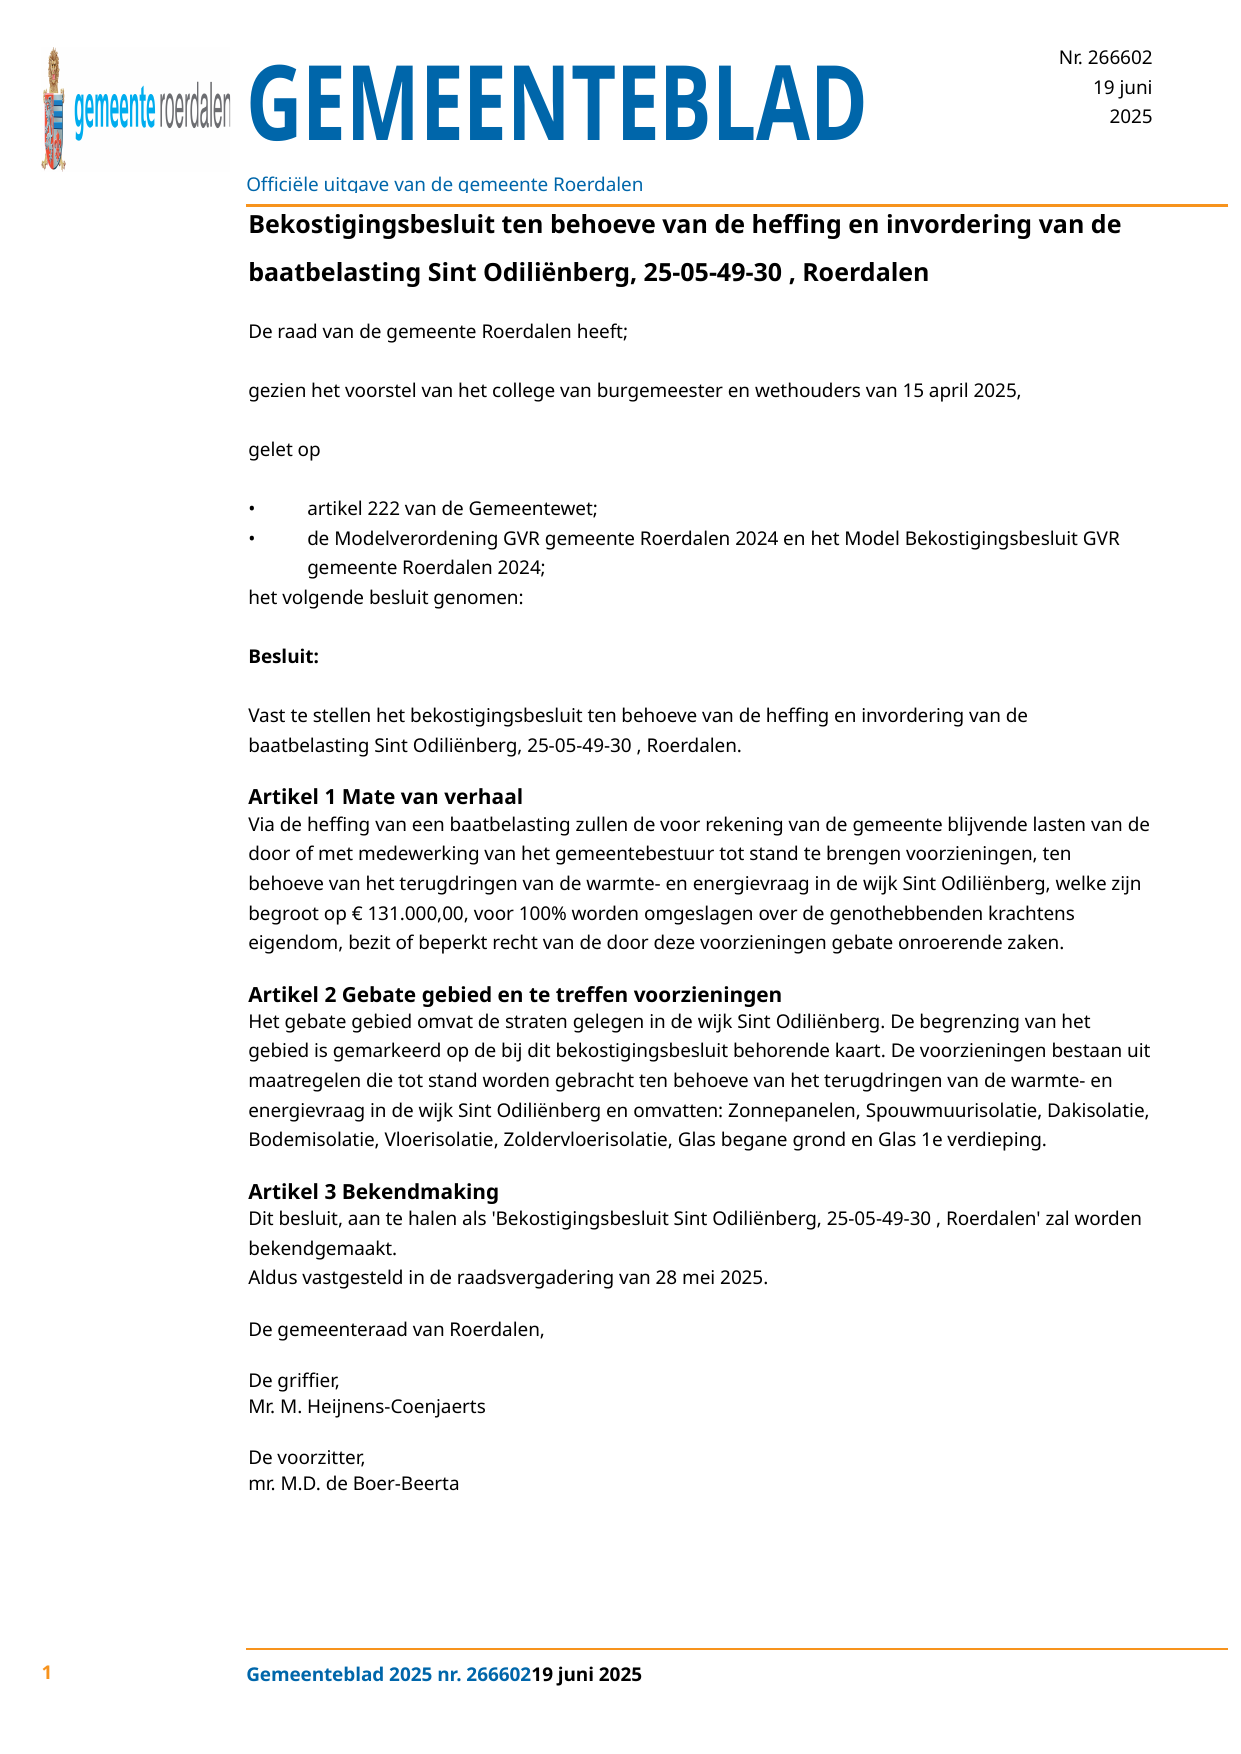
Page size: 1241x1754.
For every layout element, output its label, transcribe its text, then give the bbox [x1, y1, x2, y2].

text Artikel 2 Gebate gebied en te treffen voorzieningen [248, 980, 1152, 1008]
text De griffier, [248, 1367, 1152, 1393]
text Dit besluit, aan te halen als 'Bekostigingsbesluit Sint Odiliënberg, 25-05-49-30 , Roerdalen' zal worden bekendgemaakt. [248, 1205, 1152, 1261]
text Artikel 1 Mate van verhaal [248, 782, 1152, 811]
text Besluit: [248, 643, 1152, 669]
text De raad van de gemeente Roerdalen heeft; [248, 318, 1152, 344]
text Vast te stellen het bekostigingsbesluit ten behoeve van de heffing en invordering van de baatbelasting Sint Odiliënberg, 25-05-49-30 , Roerdalen. [248, 702, 1152, 758]
text Bekostigingsbesluit ten behoeve van de heffing en invordering van de baatbelasting Sint Odiliënberg, 25-05-49-30 , Roerdalen [248, 207, 1152, 288]
text Mr. M. Heijnens-Coenjaerts [248, 1393, 1152, 1419]
text mr. M.D. de Boer-Beerta [248, 1470, 1152, 1496]
list artikel 222 van de Gemeentewet; [248, 495, 1152, 521]
text Via de heffing van een baatbelasting zullen de voor rekening van de gemeente blijvende lasten van de door of met medewerking van het gemeentebestuur tot stand te brengen voorzieningen, ten behoeve van het terugdringen van de warmte- en energievraag in de wijk Sint Odiliënberg, welke zijn begroot op € 131.000,00, voor 100% worden omgeslagen over de genothebbenden krachtens eigendom, bezit of beperkt recht van de door deze voorzieningen gebate onroerende zaken. [248, 811, 1152, 955]
text De voorzitter, [248, 1444, 1152, 1470]
list de Modelverordening GVR gemeente Roerdalen 2024 en het Model Bekostigingsbesluit GVR gemeente Roerdalen 2024; [248, 525, 1152, 580]
text het volgende besluit genomen: [248, 584, 1152, 610]
text gelet op [248, 436, 1152, 462]
text Artikel 3 Bekendmaking [248, 1177, 1152, 1205]
text Aldus vastgesteld in de raadsvergadering van 28 mei 2025. [248, 1264, 1152, 1290]
text De gemeenteraad van Roerdalen, [248, 1316, 1152, 1342]
text gezien het voorstel van het college van burgemeester en wethouders van 15 april 2025, [248, 377, 1152, 403]
text Het gebate gebied omvat de straten gelegen in de wijk Sint Odiliënberg. De begrenzing van het gebied is gemarkeerd op de bij dit bekostigingsbesluit behorende kaart. De voorzieningen bestaan uit maatregelen die tot stand worden gebracht ten behoeve van het terugdringen van de warmte- en energievraag in de wijk Sint Odiliënberg en omvatten: Zonnepanelen, Spouwmuurisolatie, Dakisolatie, Bodemisolatie, Vloerisolatie, Zoldervloerisolatie, Glas begane grond en Glas 1e verdieping. [248, 1008, 1152, 1152]
picture [41, 47, 231, 172]
